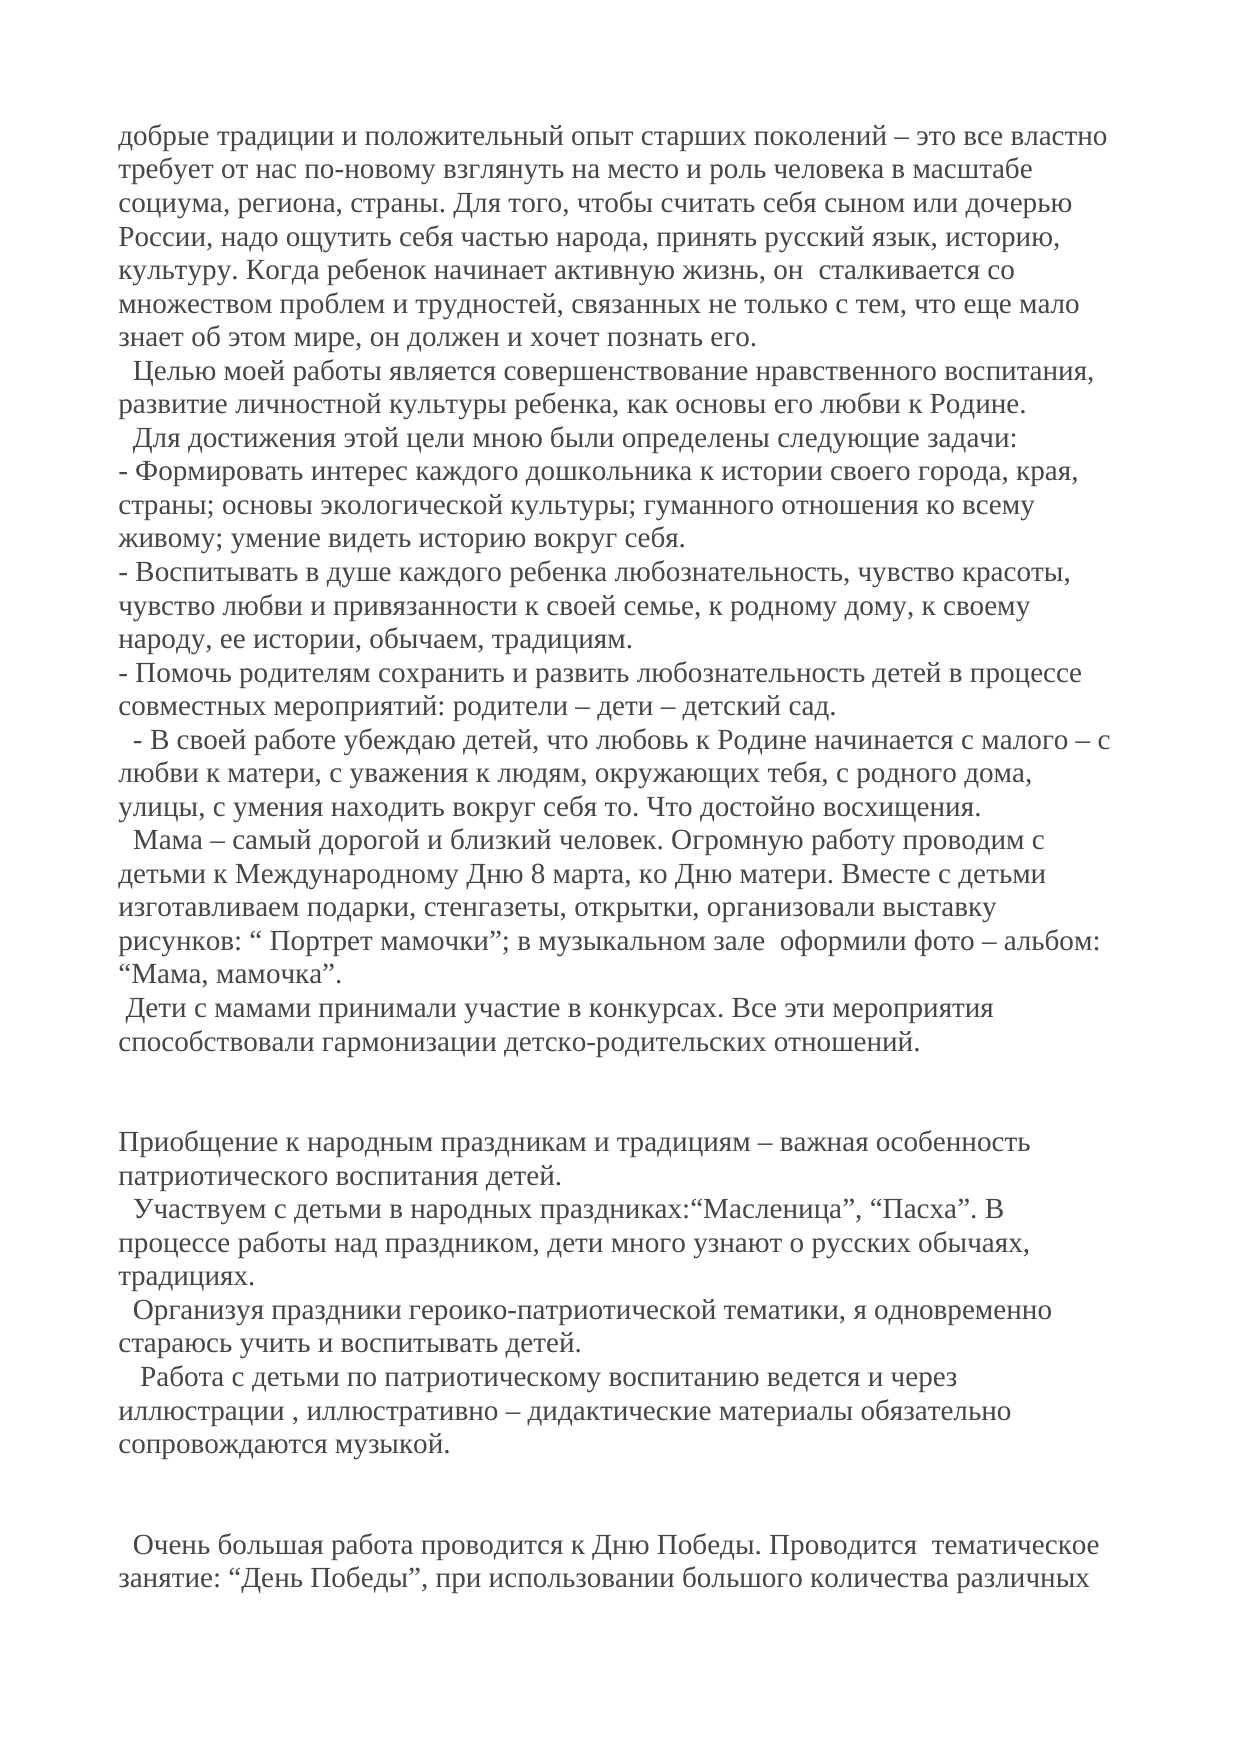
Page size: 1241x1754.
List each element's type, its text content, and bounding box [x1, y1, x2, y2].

text Очень большая работа проводится к Дню Победы. Проводится тематическое занятие: “День Победы”, при использовании большого количества различных [118, 1527, 1122, 1594]
text Для достижения этой цели мною были определены следующие задачи: [118, 420, 1122, 453]
text добрые традиции и положительный опыт старших поколений – это все властно требует от нас по-новому взглянуть на место и роль человека в масштабе социума, региона, страны. Для того, чтобы считать себя сыном или дочерью России, надо ощутить себя частью народа, принять русский язык, историю, культуру. Когда ребенок начинает активную жизнь, он сталкивается со множеством проблем и трудностей, связанных не только с тем, что еще мало знает об этом мире, он должен и хочет познать его. [118, 118, 1122, 353]
text Целью моей работы является совершенствование нравственного воспитания, развитие личностной культуры ребенка, как основы его любви к Родине. [118, 353, 1122, 420]
text Организуя праздники героико-патриотической тематики, я одновременно стараюсь учить и воспитывать детей. [118, 1292, 1122, 1359]
text - Помочь родителям сохранить и развить любознательность детей в процессе совместных мероприятий: родители – дети – детский сад. [118, 655, 1122, 722]
text Приобщение к народным праздникам и традициям – важная особенность патриотического воспитания детей. [118, 1124, 1122, 1191]
text - Воспитывать в душе каждого ребенка любознательность, чувство красоты, чувство любви и привязанности к своей семье, к родному дому, к своему народу, ее истории, обычаем, традициям. [118, 554, 1122, 655]
text Дети с мамами принимали участие в конкурсах. Все эти мероприятия способствовали гармонизации детско-родительских отношений. [118, 990, 1122, 1057]
text - Формировать интерес каждого дошкольника к истории своего города, края, страны; основы экологической культуры; гуманного отношения ко всему живому; умение видеть историю вокруг себя. [118, 453, 1122, 554]
text Мама – самый дорогой и близкий человек. Огромную работу проводим с детьми к Международному Дню 8 марта, ко Дню матери. Вместе с детьми изготавливаем подарки, стенгазеты, открытки, организовали выставку рисунков: “ Портрет мамочки”; в музыкальном зале оформили фото – альбом: “Мама, мамочка”. [118, 822, 1122, 990]
text Участвуем с детьми в народных праздниках:“Масленица”, “Пасха”. В процессе работы над праздником, дети много узнают о русских обычаях, традициях. [118, 1191, 1122, 1292]
text - В своей работе убеждаю детей, что любовь к Родине начинается с малого – с любви к матери, с уважения к людям, окружающих тебя, с родного дома, улицы, с умения находить вокруг себя то. Что достойно восхищения. [118, 722, 1122, 822]
text Работа с детьми по патриотическому воспитанию ведется и через иллюстрации , иллюстративно – дидактические материалы обязательно сопровождаются музыкой. [118, 1359, 1122, 1460]
